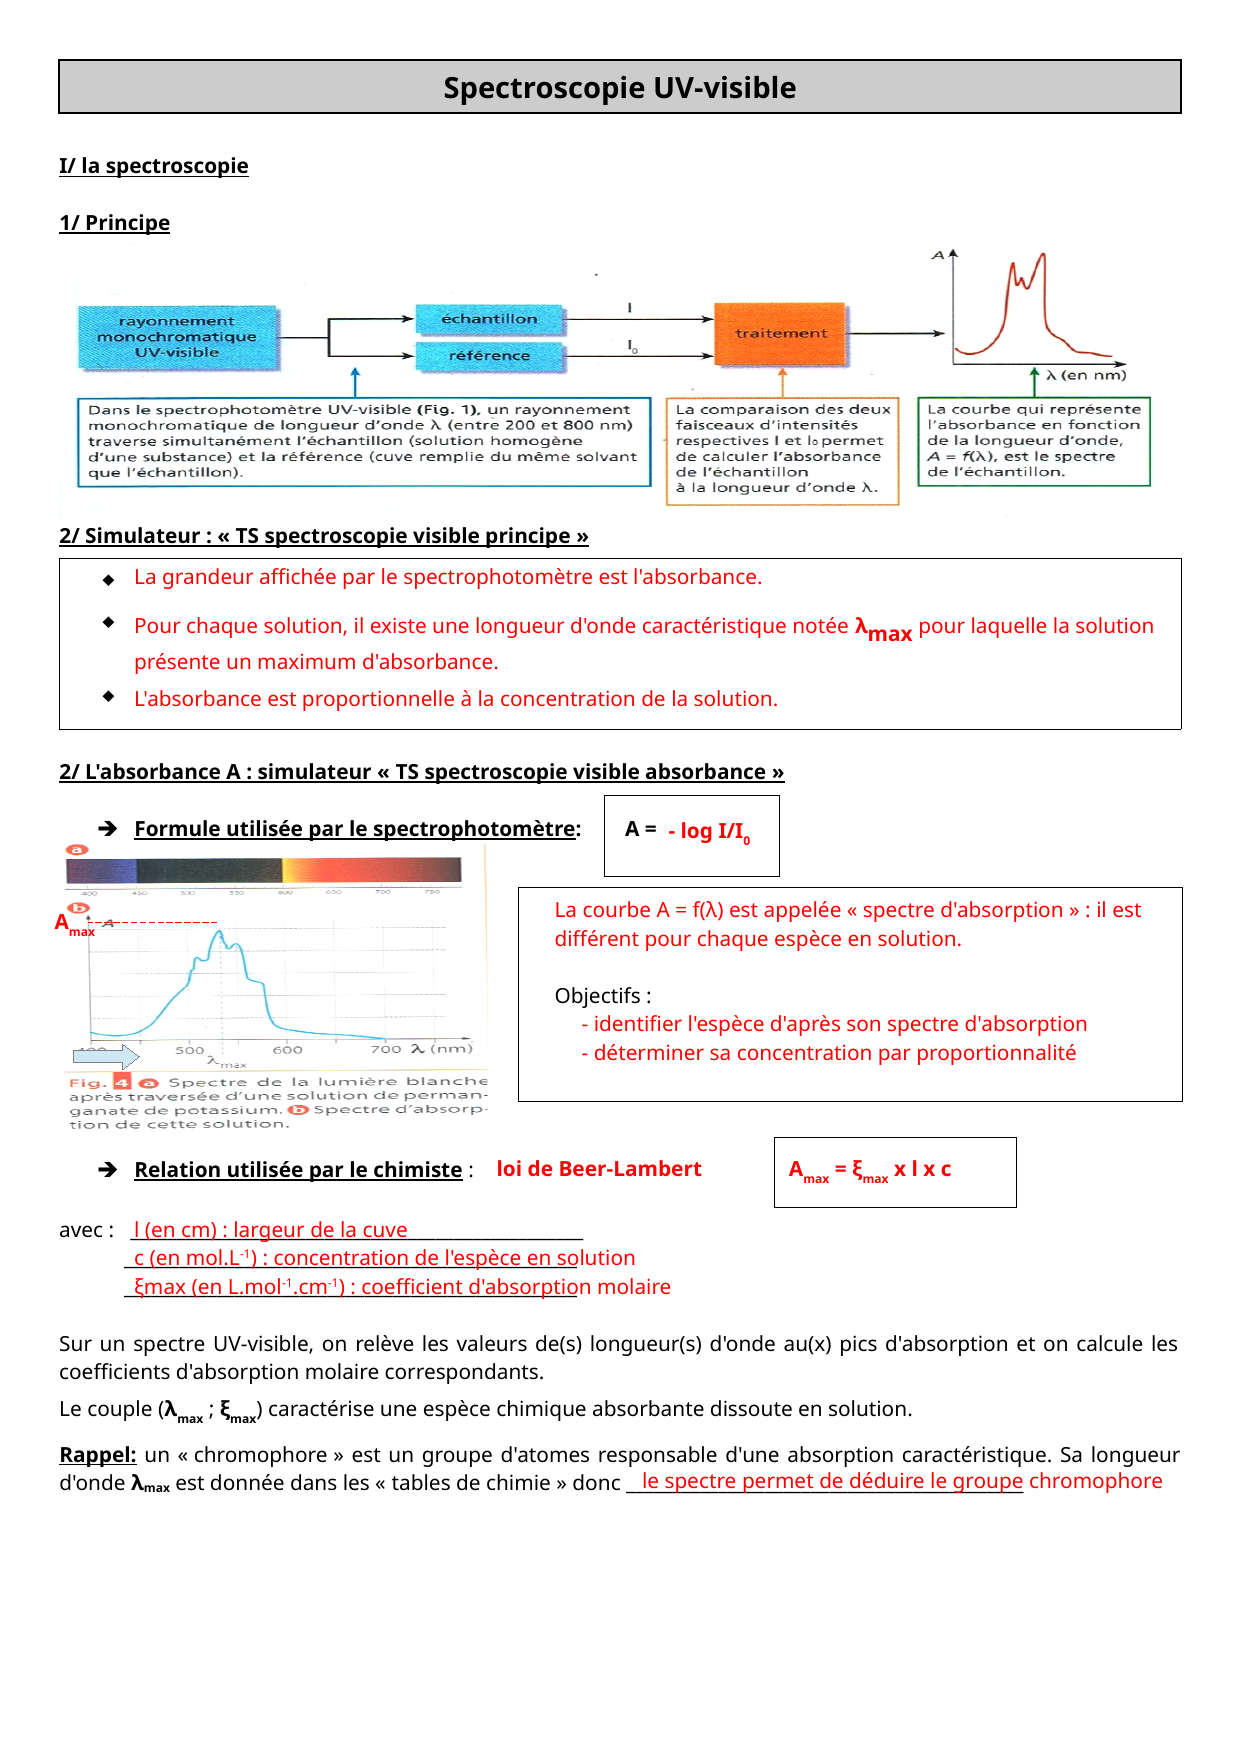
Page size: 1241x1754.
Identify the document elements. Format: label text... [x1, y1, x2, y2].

list Formule utilisée par le spectrophotomètre: A = [605, 814, 779, 842]
table_header [60, 559, 1181, 729]
text c'est la couleur complémentaire de la couleur [306, 844, 488, 945]
picture [57, 240, 1180, 521]
text Rappel: un « chromophore » est un groupe d'atomes responsable d'une absorption caractéristique. Sa longueur d'onde λmax est donnée dans les « tables de chimie » donc ___________________________________________ [59, 1440, 1181, 1497]
list Relation utilisée par le chimiste : [97, 1155, 774, 1184]
list Formule utilisée par le spectrophotomètre: A = [780, 814, 1181, 842]
list Relation utilisée par le chimiste : [1017, 1155, 1181, 1184]
text 1/ Principe [59, 208, 1181, 237]
text 2/ Simulateur : « TS spectroscopie visible principe » [59, 521, 1181, 549]
list Relation utilisée par le chimiste : [775, 1155, 1016, 1184]
table_header Spectroscopie UV-visible [60, 61, 1180, 112]
list Formule utilisée par le spectrophotomètre: A = [97, 814, 604, 842]
text I/ la spectroscopie [59, 151, 1181, 180]
text 2/ L'absorbance A : simulateur « TS spectroscopie visible absorbance » [59, 757, 1181, 786]
